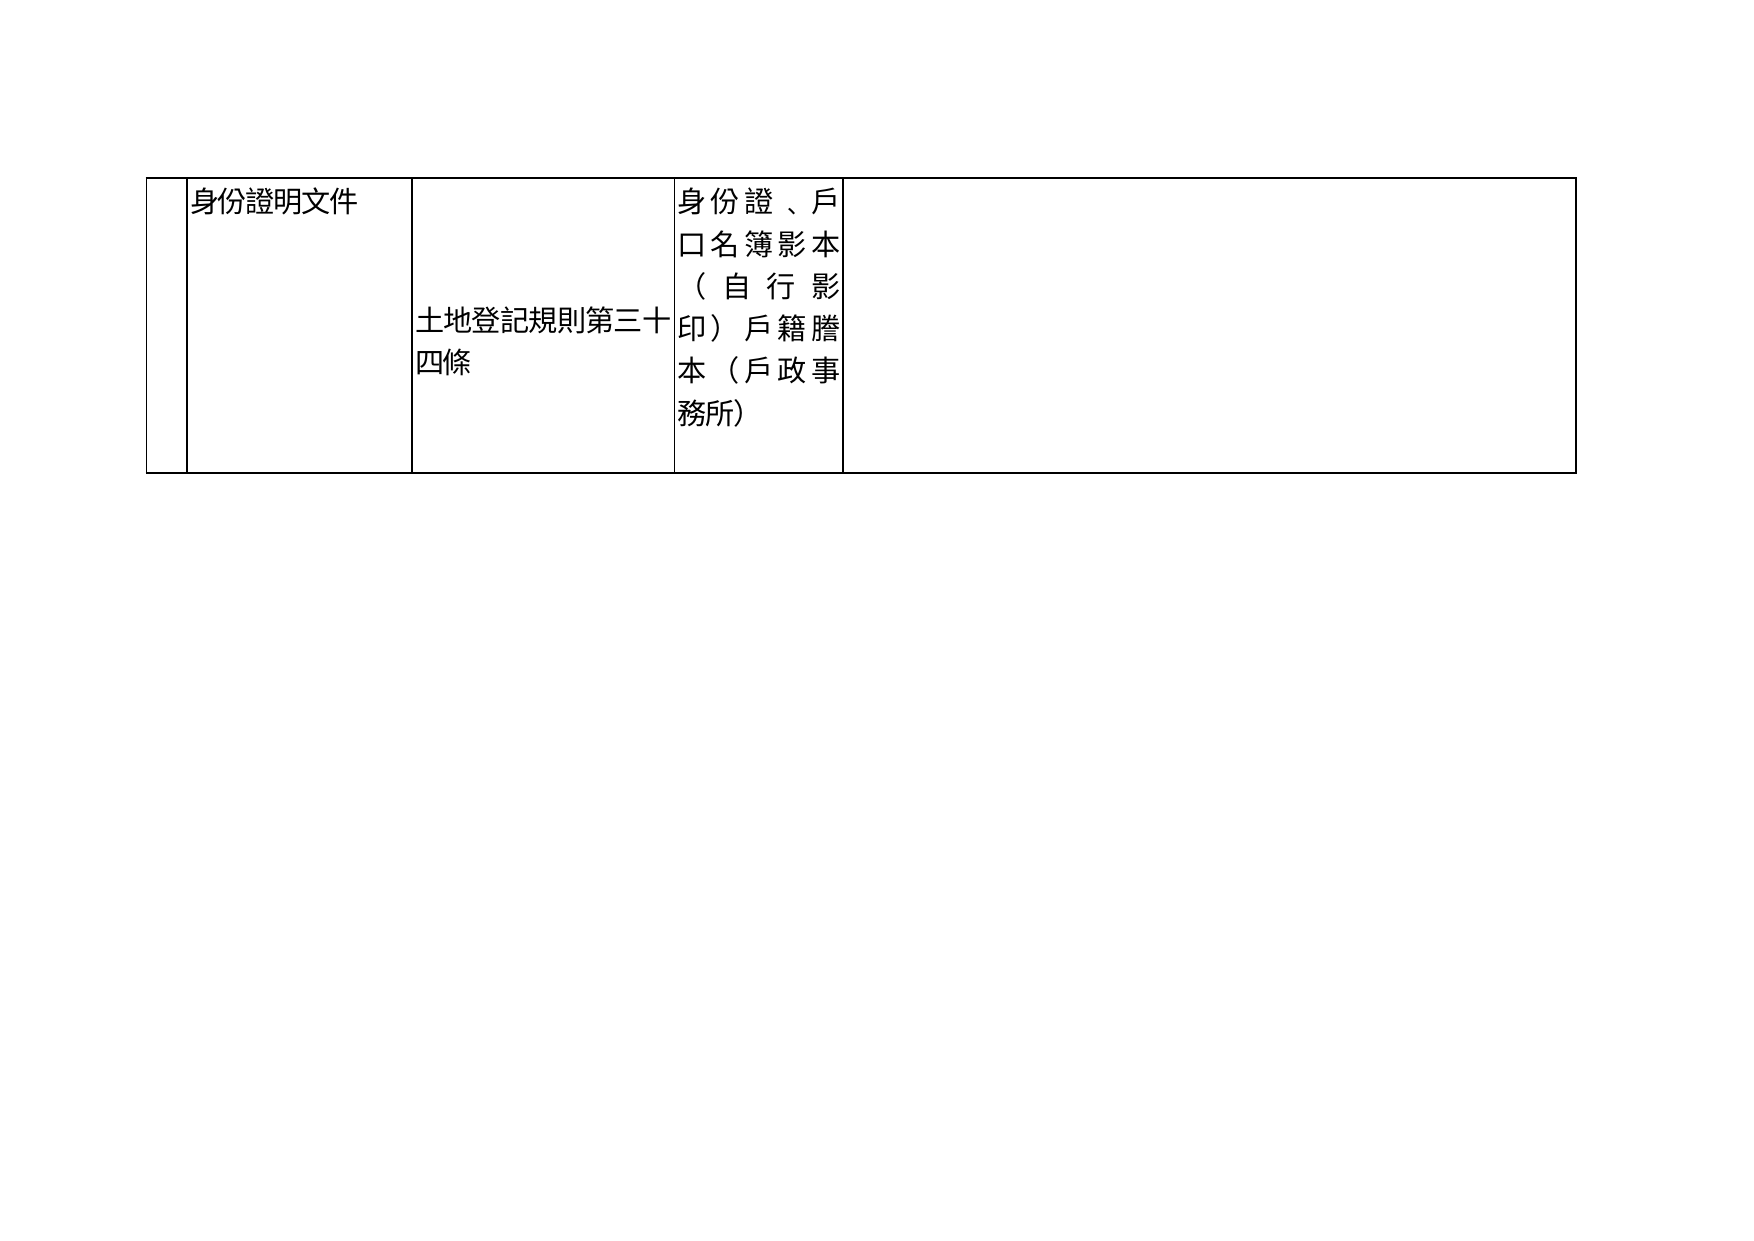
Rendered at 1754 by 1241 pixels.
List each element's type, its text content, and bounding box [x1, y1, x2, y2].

table_cell 身份證﹑戶口名簿影本（自行影印）戶籍謄本（戶政事務所） [675, 179, 842, 472]
table_cell 土地登記規則第三十四條 [413, 179, 674, 472]
table_cell 身份證明文件 [188, 179, 411, 472]
table_cell [147, 179, 186, 472]
table_cell [844, 179, 1575, 472]
